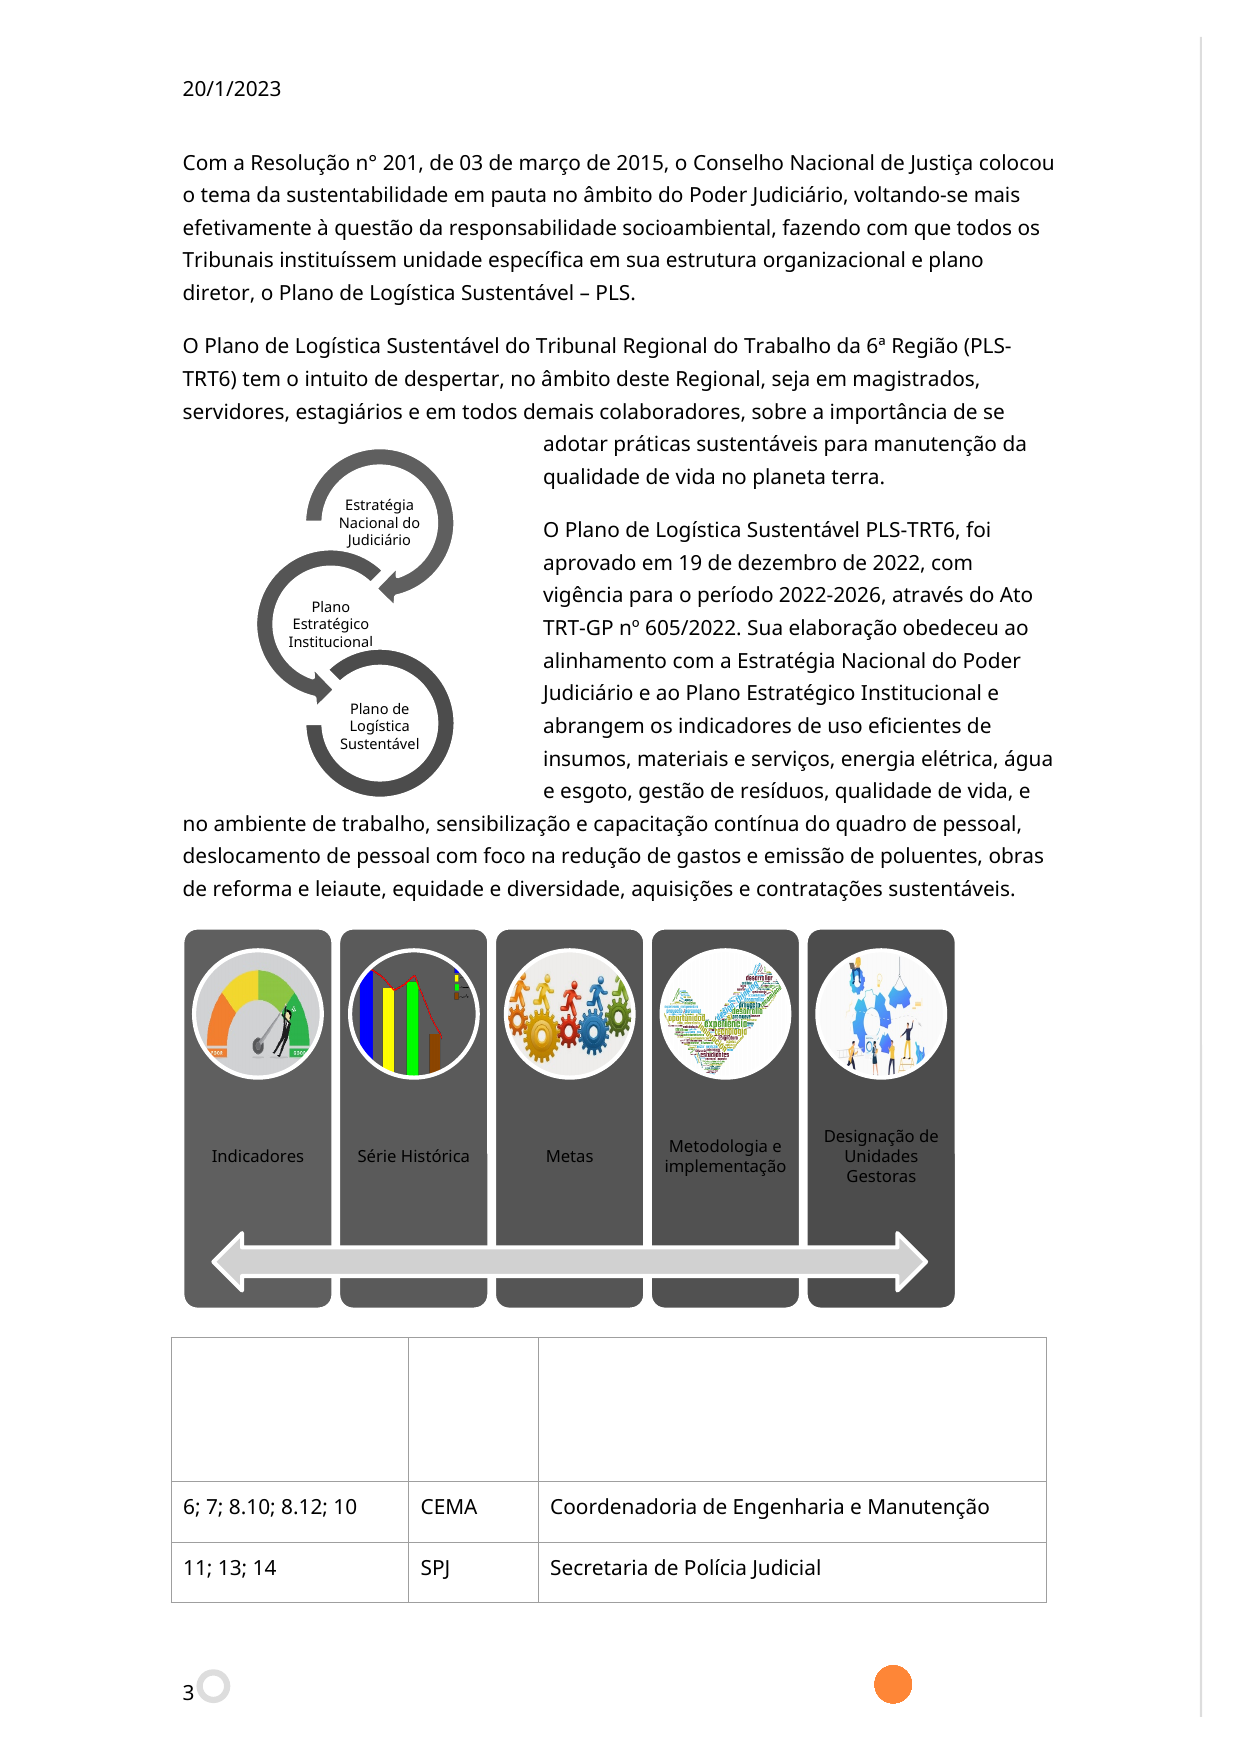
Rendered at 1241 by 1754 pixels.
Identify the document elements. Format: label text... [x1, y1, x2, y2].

picture [820, 953, 942, 1075]
table_cell Secretaria de Polícia Judicial [539, 1543, 1046, 1602]
table_header Temas [172, 1338, 408, 1481]
table_cell Coordenadoria de Engenharia e Manutenção [539, 1482, 1046, 1542]
picture [353, 953, 475, 1075]
table_header Siglas [409, 1338, 538, 1481]
table_cell 6; 7; 8.10; 8.12; 10 [172, 1482, 408, 1542]
picture [664, 953, 787, 1075]
table_cell SPJ [409, 1543, 538, 1602]
text O Plano de Logística Sustentável do Tribunal Regional do Trabalho da 6ª Região (PLS-TRT6) tem o intuito de despertar, no âmbito deste Regional, seja em magistrados, servidores, estagiários e em todos demais colaboradores, sobre a importância de se adotar práticas sustentáveis para manutenção da qualidade de vida no planeta terra. [182, 332, 1058, 490]
picture [509, 953, 631, 1075]
text Com a Resolução n° 201, de 03 de março de 2015, o Conselho Nacional de Justiça colocou o tema da sustentabilidade em pauta no âmbito do Poder Judiciário, voltando-se mais efetivamente à questão da responsabilidade socioambiental, fazendo com que todos os Tribunais instituíssem unidade específica em sua estrutura organizacional e plano diretor, o Plano de Logística Sustentável – PLS. [182, 148, 1058, 307]
table_cell 11; 13; 14 [172, 1543, 408, 1602]
picture [197, 953, 319, 1075]
table_header Unidades Correspondentes Fontes para apuração dos indicadores por temas - TRT6 [539, 1338, 1046, 1481]
text O Plano de Logística Sustentável PLS-TRT6, foi aprovado em 19 de dezembro de 2022, com vigência para o período 2022-2026, através do Ato TRT-GP nº 605/2022. Sua elaboração obedeceu ao alinhamento com a Estratégia Nacional do Poder Judiciário e ao Plano Estratégico Institucional e abrangem os indicadores de uso eficientes de insumos, materiais e serviços, energia elétrica, água e esgoto, gestão de resíduos, qualidade de vida, e no ambiente de trabalho, sensibilização e capacitação contínua do quadro de pessoal, deslocamento de pessoal com foco na redução de gastos e emissão de poluentes, obras de reforma e leiaute, equidade e diversidade, aquisições e contratações sustentáveis. [182, 515, 1058, 902]
table_cell CEMA [409, 1482, 538, 1542]
